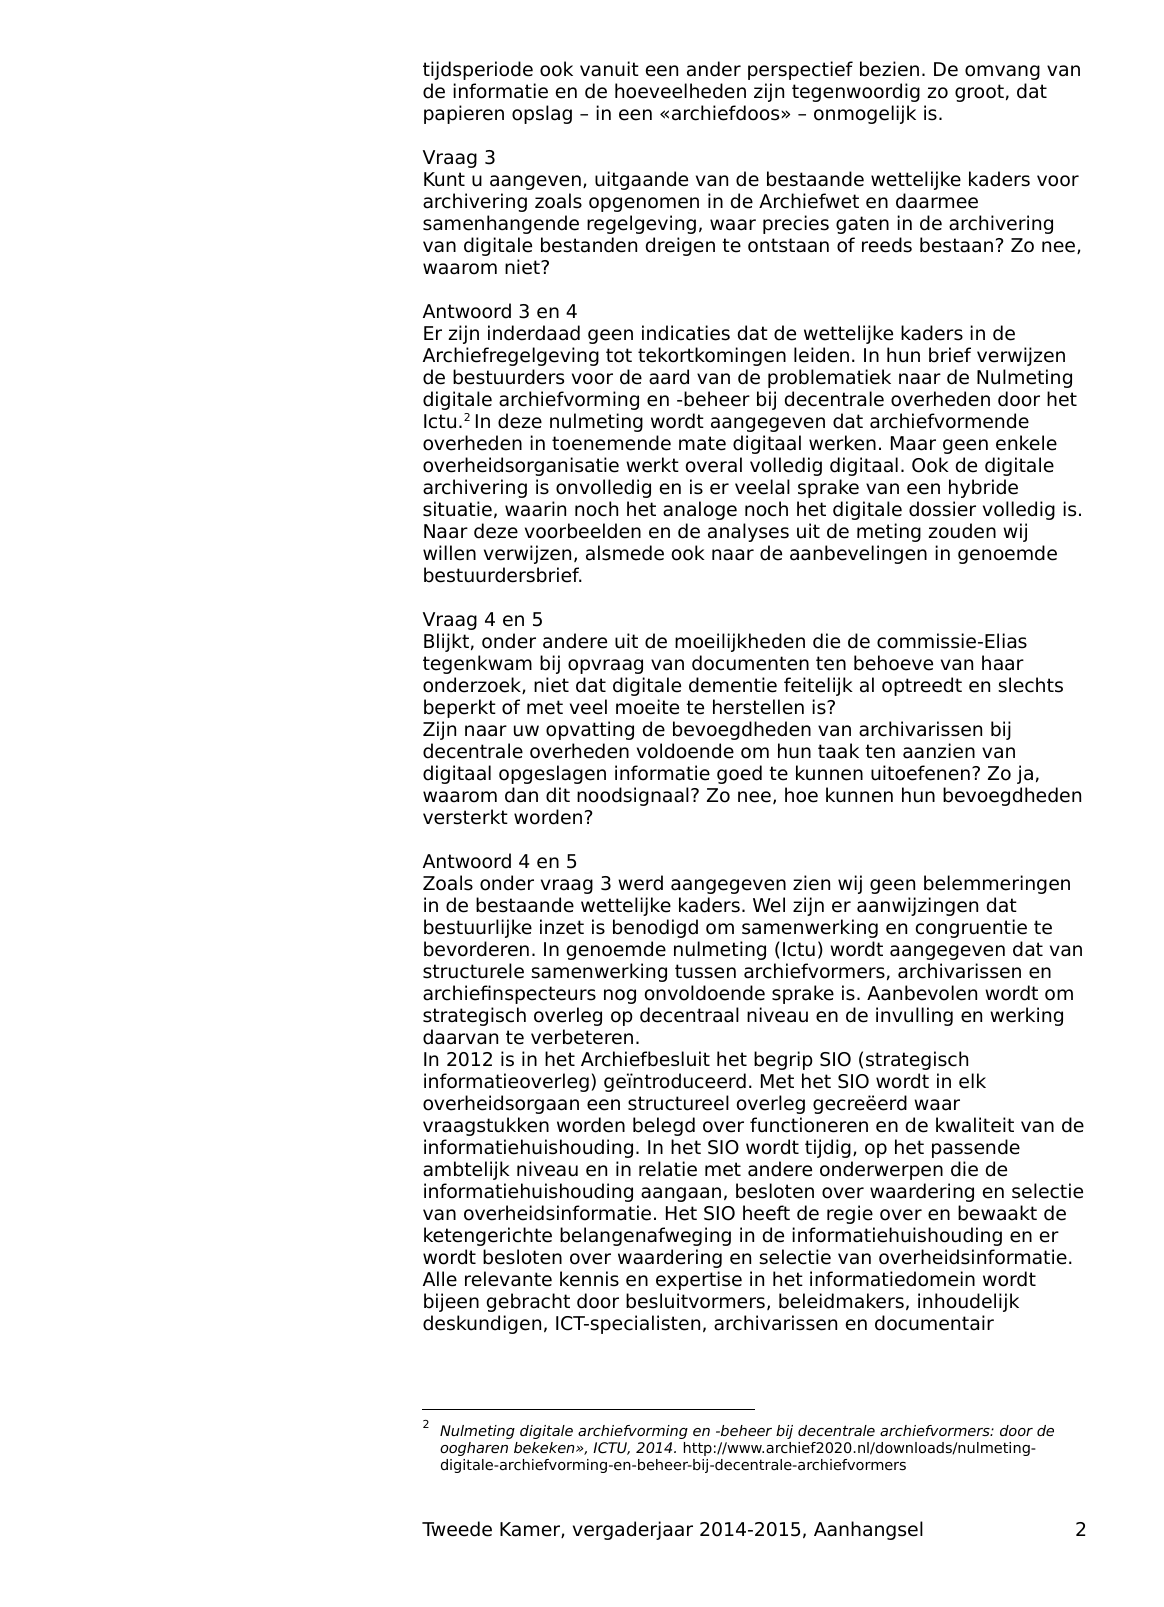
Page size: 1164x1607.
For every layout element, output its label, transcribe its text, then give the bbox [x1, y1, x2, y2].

text Blijkt, onder andere uit de moeilijkheden die de commissie-Elias tegenkwam bij opvraag van documenten ten behoeve van haar onderzoek, niet dat digitale dementie feitelijk al optreedt en slechts beperkt of met veel moeite te herstellen is? [422, 631, 1087, 719]
text Vraag 4 en 5 [422, 609, 1087, 631]
text tijdsperiode ook vanuit een ander perspectief bezien. De omvang van de informatie en de hoeveelheden zijn tegenwoordig zo groot, dat papieren opslag – in een «archiefdoos» – onmogelijk is. [422, 59, 1087, 125]
text Antwoord 4 en 5 [422, 851, 1087, 873]
text Zijn naar uw opvatting de bevoegdheden van archivarissen bij decentrale overheden voldoende om hun taak ten aanzien van digitaal opgeslagen informatie goed te kunnen uitoefenen? Zo ja, waarom dan dit noodsignaal? Zo nee, hoe kunnen hun bevoegdheden versterkt worden? [422, 719, 1087, 829]
text Antwoord 3 en 4 [422, 301, 1087, 323]
text Kunt u aangeven, uitgaande van de bestaande wettelijke kaders voor archivering zoals opgenomen in de Archiefwet en daarmee samenhangende regelgeving, waar precies gaten in de archivering van digitale bestanden dreigen te ontstaan of reeds bestaan? Zo nee, waarom niet? [422, 169, 1087, 279]
text Zoals onder vraag 3 werd aangegeven zien wij geen belemmeringen in de bestaande wettelijke kaders. Wel zijn er aanwijzingen dat bestuurlijke inzet is benodigd om samenwerking en congruentie te bevorderen. In genoemde nulmeting (Ictu) wordt aangegeven dat van structurele samenwerking tussen archiefvormers, archivarissen en archiefinspecteurs nog onvoldoende sprake is. Aanbevolen wordt om strategisch overleg op decentraal niveau en de invulling en werking daarvan te verbeteren. [422, 873, 1087, 1049]
text Vraag 3 [422, 147, 1087, 169]
text Er zijn inderdaad geen indicaties dat de wettelijke kaders in de Archiefregelgeving tot tekortkomingen leiden. In hun brief verwijzen de bestuurders voor de aard van de problematiek naar de Nulmeting digitale archiefvorming en -beheer bij decentrale overheden door het Ictu.In deze nulmeting wordt aangegeven dat archiefvormende overheden in toenemende mate digitaal werken. Maar geen enkele overheidsorganisatie werkt overal volledig digitaal. Ook de digitale archivering is onvolledig en is er veelal sprake van een hybride situatie, waarin noch het analoge noch het digitale dossier volledig is. Naar deze voorbeelden en de analyses uit de meting zouden wij willen verwijzen, alsmede ook naar de aanbevelingen in genoemde bestuurdersbrief. [422, 323, 1087, 587]
text In 2012 is in het Archiefbesluit het begrip SIO (strategisch informatieoverleg) geïntroduceerd. Met het SIO wordt in elk overheidsorgaan een structureel overleg gecreëerd waar vraagstukken worden belegd over functioneren en de kwaliteit van de informatiehuishouding. In het SIO wordt tijdig, op het passende ambtelijk niveau en in relatie met andere onderwerpen die de informatiehuishouding aangaan, besloten over waardering en selectie van overheidsinformatie. Het SIO heeft de regie over en bewaakt de ketengerichte belangenafweging in de informatiehuishouding en er wordt besloten over waardering en selectie van overheidsinformatie. Alle relevante kennis en expertise in het informatiedomein wordt bijeen gebracht door besluitvormers, beleidmakers, inhoudelijk deskundigen, ICT-specialisten, archivarissen en documentair [422, 1049, 1087, 1335]
text Nulmeting digitale archiefvorming en -beheer bij decentrale archiefvormers: door de oogharen bekeken», ICTU, 2014. http://www.archief2020.nl/downloads/nulmeting-digitale-archiefvorming-en-beheer-bij-decentrale-archiefvormers [422, 1418, 1087, 1474]
